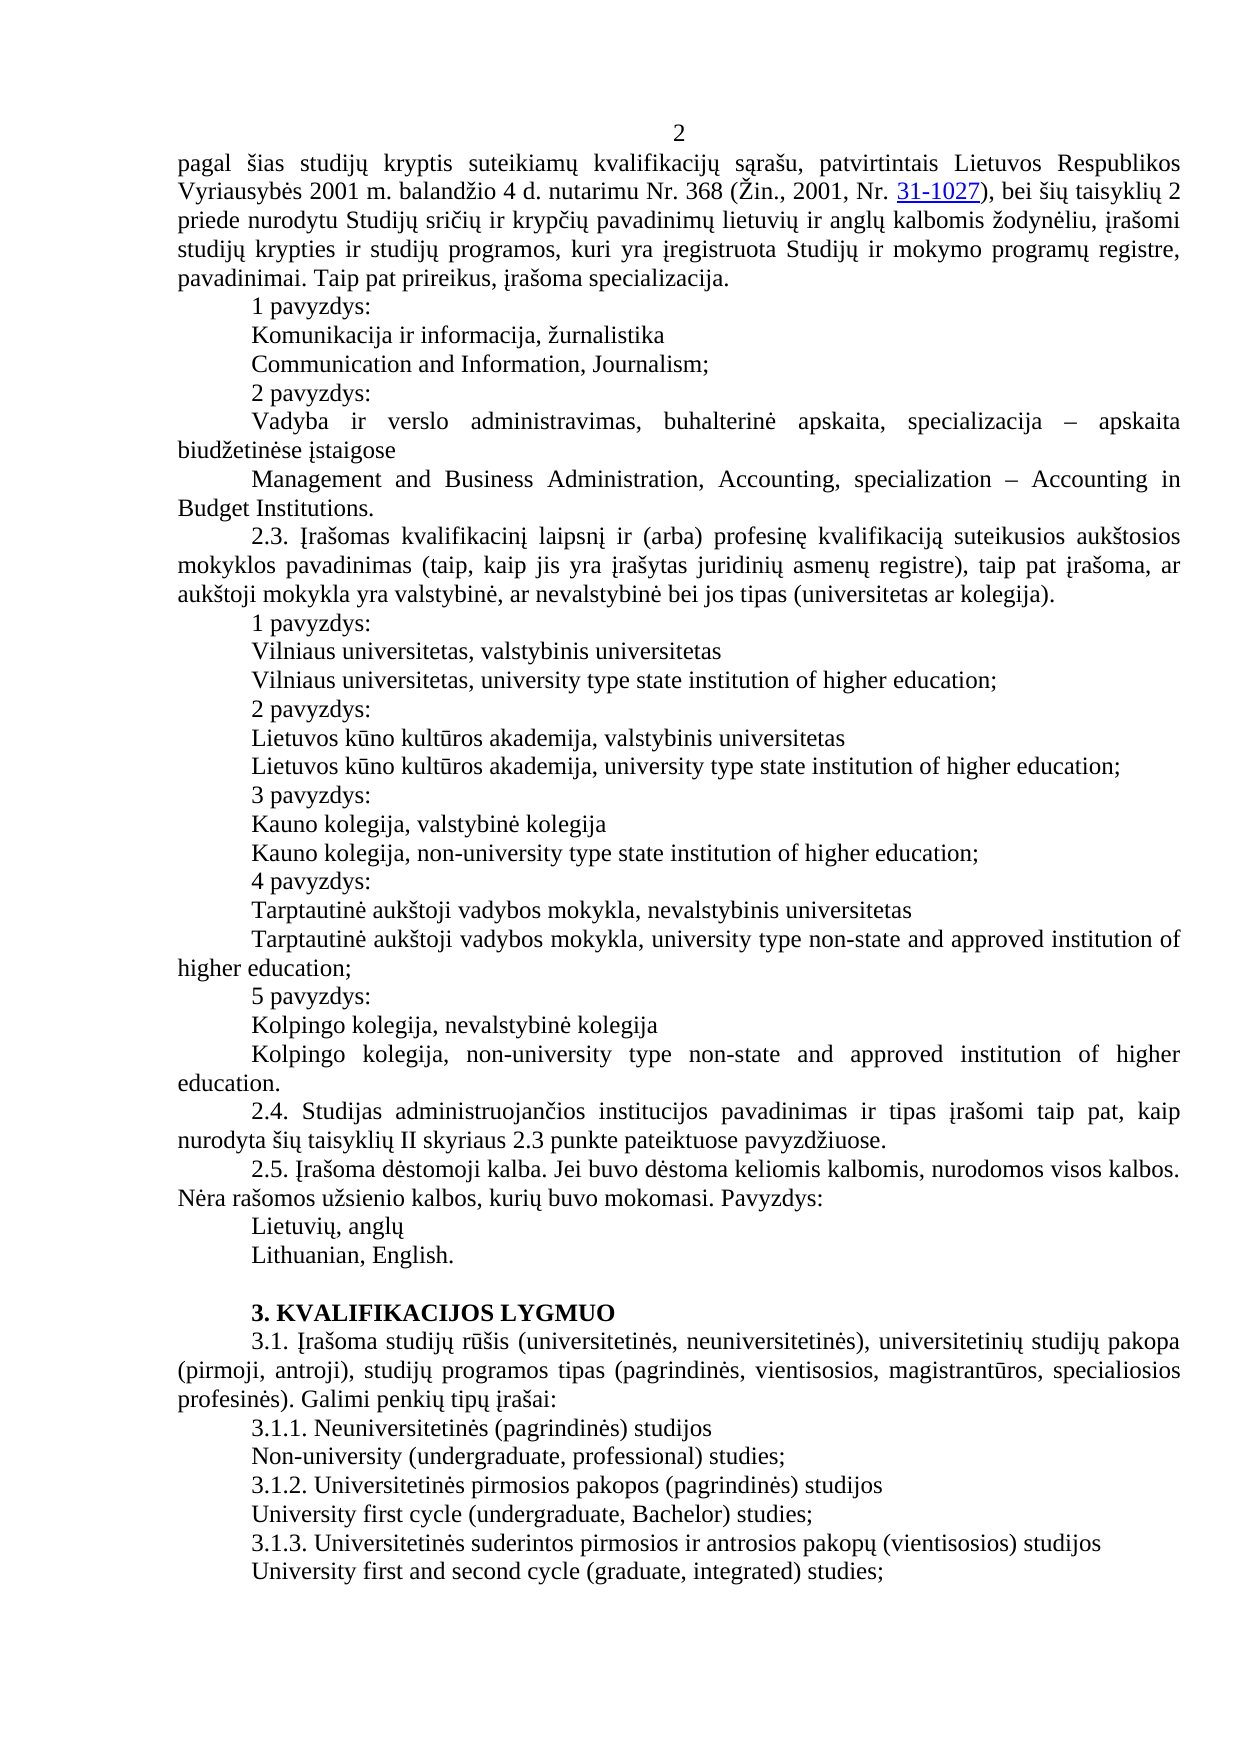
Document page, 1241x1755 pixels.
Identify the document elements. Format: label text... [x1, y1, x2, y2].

text Lietuvos kūno kultūros akademija, valstybinis universitetas [177, 723, 1181, 751]
text Management and Business Administration, Accounting, specialization – Accounting in Budget Institutions. [177, 464, 1181, 521]
text Lietuvos kūno kultūros akademija, university type state institution of higher education; [177, 751, 1181, 780]
text University first and second cycle (graduate, integrated) studies; [177, 1556, 1181, 1585]
text Non-university (undergraduate, professional) studies; [177, 1441, 1181, 1470]
text Tarptautinė aukštoji vadybos mokykla, university type non-state and approved institution of higher education; [177, 924, 1181, 981]
text Kauno kolegija, non-university type state institution of higher education; [177, 838, 1181, 866]
text 1 pavyzdys: [177, 291, 1181, 320]
text 5 pavyzdys: [177, 981, 1181, 1010]
text Communication and Information, Journalism; [177, 349, 1181, 378]
text Vilniaus universitetas, university type state institution of higher education; [177, 665, 1181, 694]
text 3. KVALIFIKACIJOS LYGMUO [177, 1298, 1181, 1326]
text 3.1.3. Universitetinės suderintos pirmosios ir antrosios pakopų (vientisosios) studijos [177, 1528, 1181, 1556]
text Lietuvių, anglų [177, 1211, 1181, 1240]
text 3 pavyzdys: [177, 780, 1181, 809]
text 4 pavyzdys: [177, 866, 1181, 895]
text Kauno kolegija, valstybinė kolegija [177, 809, 1181, 838]
text Lithuanian, English. [177, 1240, 1181, 1269]
text 3.1. Įrašoma studijų rūšis (universitetinės, neuniversitetinės), universitetinių studijų pakopa (pirmoji, antroji), studijų programos tipas (pagrindinės, vientisosios, magistrantūros, specialiosios profesinės). Galimi penkių tipų įrašai: [177, 1326, 1181, 1413]
text Vadyba ir verslo administravimas, buhalterinė apskaita, specializacija – apskaita biudžetinėse įstaigose [177, 406, 1181, 464]
text 3.1.1. Neuniversitetinės (pagrindinės) studijos [177, 1413, 1181, 1441]
text Vilniaus universitetas, valstybinis universitetas [177, 636, 1181, 665]
text 1 pavyzdys: [177, 608, 1181, 636]
text 2 pavyzdys: [177, 694, 1181, 723]
text Tarptautinė aukštoji vadybos mokykla, nevalstybinis universitetas [177, 895, 1181, 924]
text Kolpingo kolegija, non-university type non-state and approved institution of higher education. [177, 1039, 1181, 1096]
text 2.4. Studijas administruojančios institucijos pavadinimas ir tipas įrašomi taip pat, kaip nurodyta šių taisyklių II skyriaus 2.3 punkte pateiktuose pavyzdžiuose. [177, 1096, 1181, 1154]
text 2 pavyzdys: [177, 378, 1181, 406]
text Komunikacija ir informacija, žurnalistika [177, 320, 1181, 349]
text Kolpingo kolegija, nevalstybinė kolegija [177, 1010, 1181, 1039]
text University first cycle (undergraduate, Bachelor) studies; [177, 1499, 1181, 1528]
text pagal šias studijų kryptis suteikiamų kvalifikacijų sąrašu, patvirtintais Lietuvos Respublikos Vyriausybės 2001 m. balandžio 4 d. nutarimu Nr. 368 (Žin., 2001, Nr. 31-1027), bei šių taisyklių 2 priede nurodytu Studijų sričių ir krypčių pavadinimų lietuvių ir anglų kalbomis žodynėliu, įrašomi studijų krypties ir studijų programos, kuri yra įregistruota Studijų ir mokymo programų registre, pavadinimai. Taip pat prireikus, įrašoma specializacija. [177, 148, 1181, 291]
text 2.3. Įrašomas kvalifikacinį laipsnį ir (arba) profesinę kvalifikaciją suteikusios aukštosios mokyklos pavadinimas (taip, kaip jis yra įrašytas juridinių asmenų registre), taip pat įrašoma, ar aukštoji mokykla yra valstybinė, ar nevalstybinė bei jos tipas (universitetas ar kolegija). [177, 521, 1181, 608]
text 2.5. Įrašoma dėstomoji kalba. Jei buvo dėstoma keliomis kalbomis, nurodomos visos kalbos. Nėra rašomos užsienio kalbos, kurių buvo mokomasi. Pavyzdys: [177, 1154, 1181, 1211]
text 3.1.2. Universitetinės pirmosios pakopos (pagrindinės) studijos [177, 1470, 1181, 1499]
